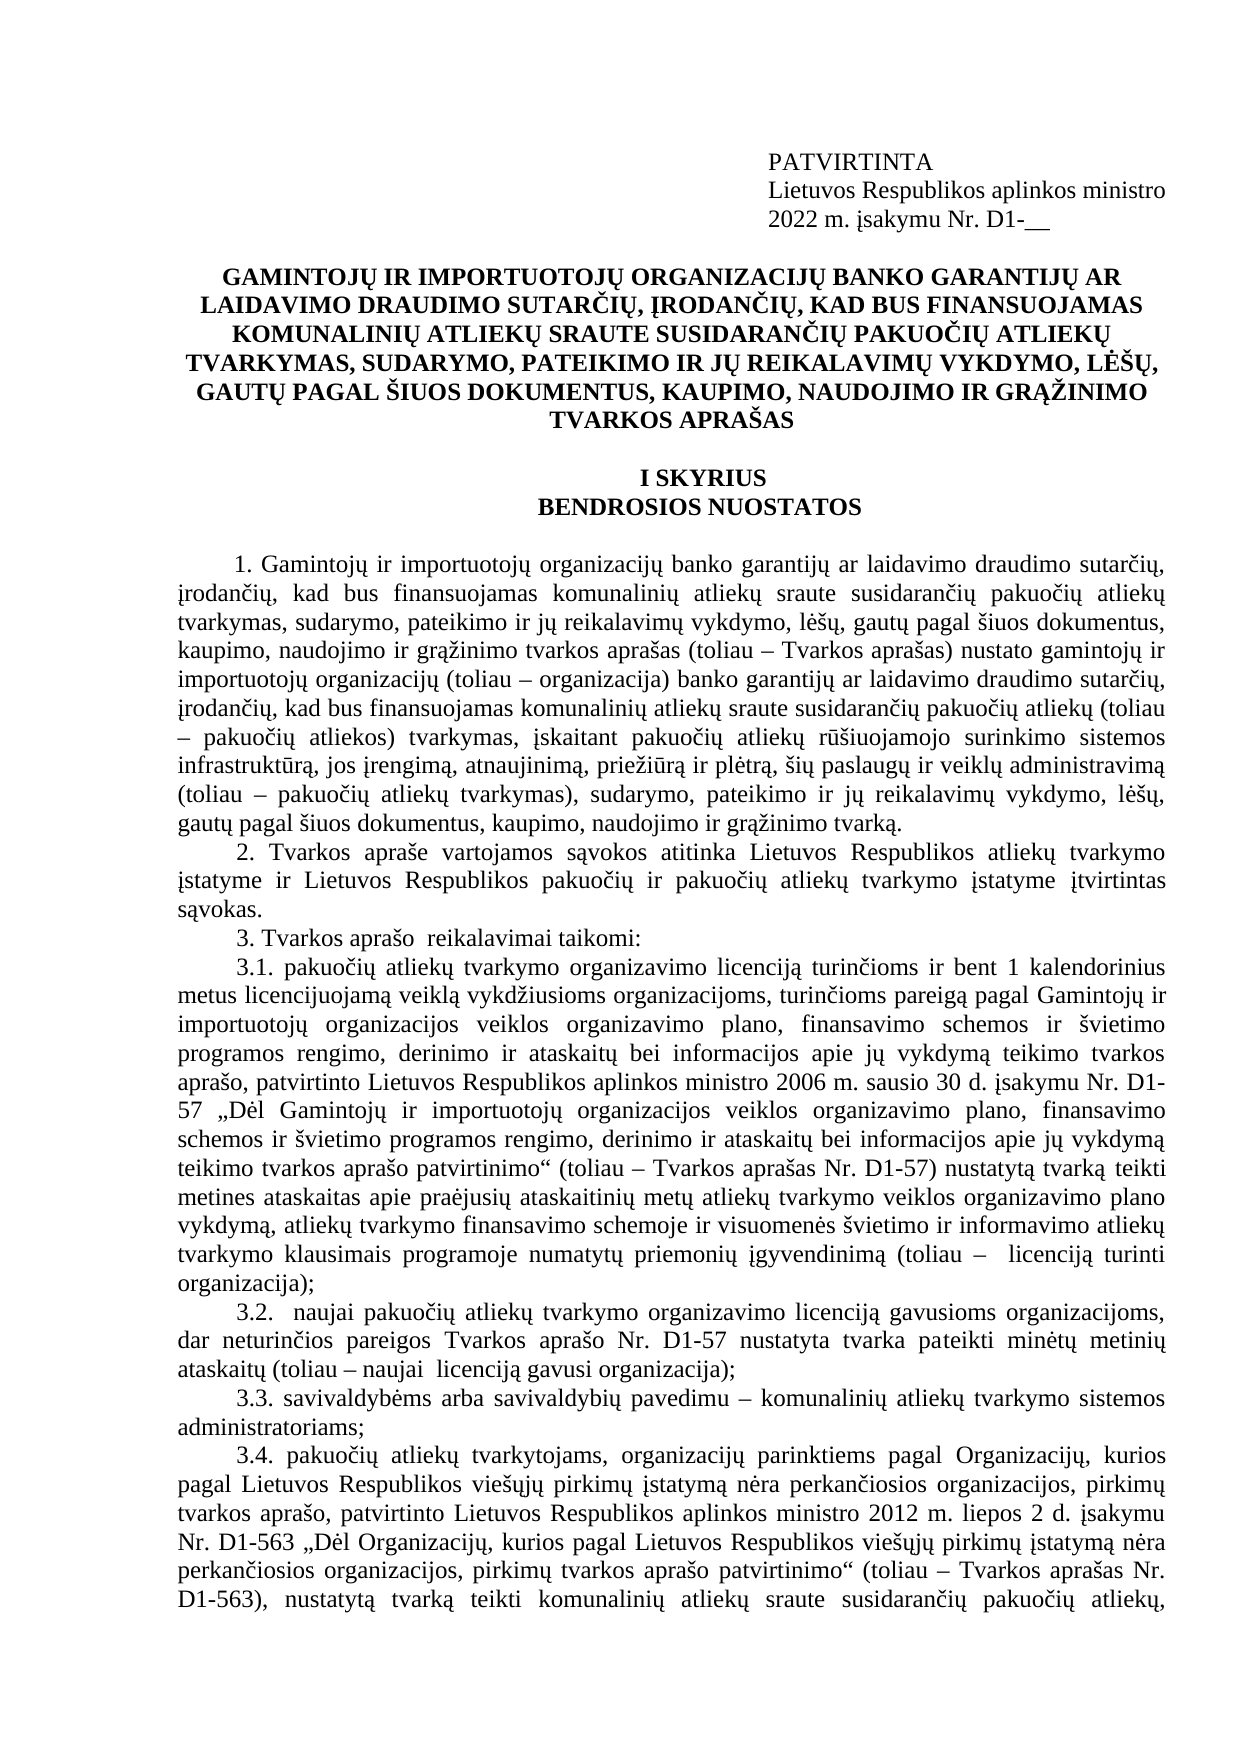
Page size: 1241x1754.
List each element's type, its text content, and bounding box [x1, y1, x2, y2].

text I Skyrius [177, 463, 1166, 492]
text BENDROSIOS NUOSTATOS [177, 492, 1166, 521]
text PATVIRTINTA [768, 147, 1166, 176]
text GAMINTOJŲ IR IMPORTUOTOJŲ ORGANIZACIJŲ BANKO GARANTIJŲ AR LAIDAVIMO DRAUDIMO SUTARČIŲ, ĮRODANČIŲ, KAD BUS FINANSUOJAMAS KOMUNALINIŲ ATLIEKŲ SRAUTE SUSIDARANČIŲ PAKUOČIŲ ATLIEKŲ TVARKYMAS, SUDARYMO, PATEIKIMO ir jų reikalavimų vykdymo, LĖŠŲ, GAUTŲ PAGAL ŠIUOS DOKUMENTUS, KAUPIMO, NAUDOJIMO IR GRĄŽINIMO TVARKOS APRAŠAS [177, 262, 1166, 434]
text 3. Tvarkos aprašo reikalavimai taikomi: [177, 923, 1166, 952]
text 3.3. savivaldybėms arba savivaldybių pavedimu – komunalinių atliekų tvarkymo sistemos administratoriams; [177, 1383, 1166, 1441]
text 1. Gamintojų ir importuotojų organizacijų banko garantijų ar laidavimo draudimo sutarčių, įrodančių, kad bus finansuojamas komunalinių atliekų sraute susidarančių pakuočių atliekų tvarkymas, sudarymo, pateikimo ir jų reikalavimų vykdymo, lėšų, gautų pagal šiuos dokumentus, kaupimo, naudojimo ir grąžinimo tvarkos aprašas (toliau – Tvarkos aprašas) nustato gamintojų ir importuotojų organizacijų (toliau – organizacija) banko garantijų ar laidavimo draudimo sutarčių, įrodančių, kad bus finansuojamas komunalinių atliekų sraute susidarančių pakuočių atliekų (toliau – pakuočių atliekos) tvarkymas, įskaitant pakuočių atliekų rūšiuojamojo surinkimo sistemos infrastruktūrą, jos įrengimą, atnaujinimą, priežiūrą ir plėtrą, šių paslaugų ir veiklų administravimą (toliau – pakuočių atliekų tvarkymas), sudarymo, pateikimo ir jų reikalavimų vykdymo, lėšų, gautų pagal šiuos dokumentus, kaupimo, naudojimo ir grąžinimo tvarką. [177, 549, 1166, 837]
text 3.1. pakuočių atliekų tvarkymo organizavimo licenciją turinčioms ir bent 1 kalendorinius metus licencijuojamą veiklą vykdžiusioms organizacijoms, turinčioms pareigą pagal Gamintojų ir importuotojų organizacijos veiklos organizavimo plano, finansavimo schemos ir švietimo programos rengimo, derinimo ir ataskaitų bei informacijos apie jų vykdymą teikimo tvarkos aprašo, patvirtinto Lietuvos Respublikos aplinkos ministro 2006 m. sausio 30 d. įsakymu Nr. D1-57 „Dėl Gamintojų ir importuotojų organizacijos veiklos organizavimo plano, finansavimo schemos ir švietimo programos rengimo, derinimo ir ataskaitų bei informacijos apie jų vykdymą teikimo tvarkos aprašo patvirtinimo“ (toliau – Tvarkos aprašas Nr. D1-57) nustatytą tvarką teikti metines ataskaitas apie praėjusių ataskaitinių metų atliekų tvarkymo veiklos organizavimo plano vykdymą, atliekų tvarkymo finansavimo schemoje ir visuomenės švietimo ir informavimo atliekų tvarkymo klausimais programoje numatytų priemonių įgyvendinimą (toliau – licenciją turinti organizacija); [177, 952, 1166, 1297]
text 2. Tvarkos apraše vartojamos sąvokos atitinka Lietuvos Respublikos atliekų tvarkymo įstatyme ir Lietuvos Respublikos pakuočių ir pakuočių atliekų tvarkymo įstatyme įtvirtintas sąvokas. [177, 837, 1166, 923]
text Lietuvos Respublikos aplinkos ministro [768, 176, 1166, 204]
text 3.2. naujai pakuočių atliekų tvarkymo organizavimo licenciją gavusioms organizacijoms, dar neturinčios pareigos Tvarkos aprašo Nr. D1-57 nustatyta tvarka pateikti minėtų metinių ataskaitų (toliau – naujai licenciją gavusi organizacija); [177, 1297, 1166, 1383]
text 3.4. pakuočių atliekų tvarkytojams, organizacijų parinktiems pagal Organizacijų, kurios pagal Lietuvos Respublikos viešųjų pirkimų įstatymą nėra perkančiosios organizacijos, pirkimų tvarkos aprašo, patvirtinto Lietuvos Respublikos aplinkos ministro 2012 m. liepos 2 d. įsakymu Nr. D1-563 „Dėl Organizacijų, kurios pagal Lietuvos Respublikos viešųjų pirkimų įstatymą nėra perkančiosios organizacijos, pirkimų tvarkos aprašo patvirtinimo“ (toliau – Tvarkos aprašas Nr. D1-563), nustatytą tvarką teikti komunalinių atliekų sraute susidarančių pakuočių atliekų, [177, 1441, 1166, 1613]
text 2022 m. įsakymu Nr. D1-__ [768, 204, 1166, 233]
